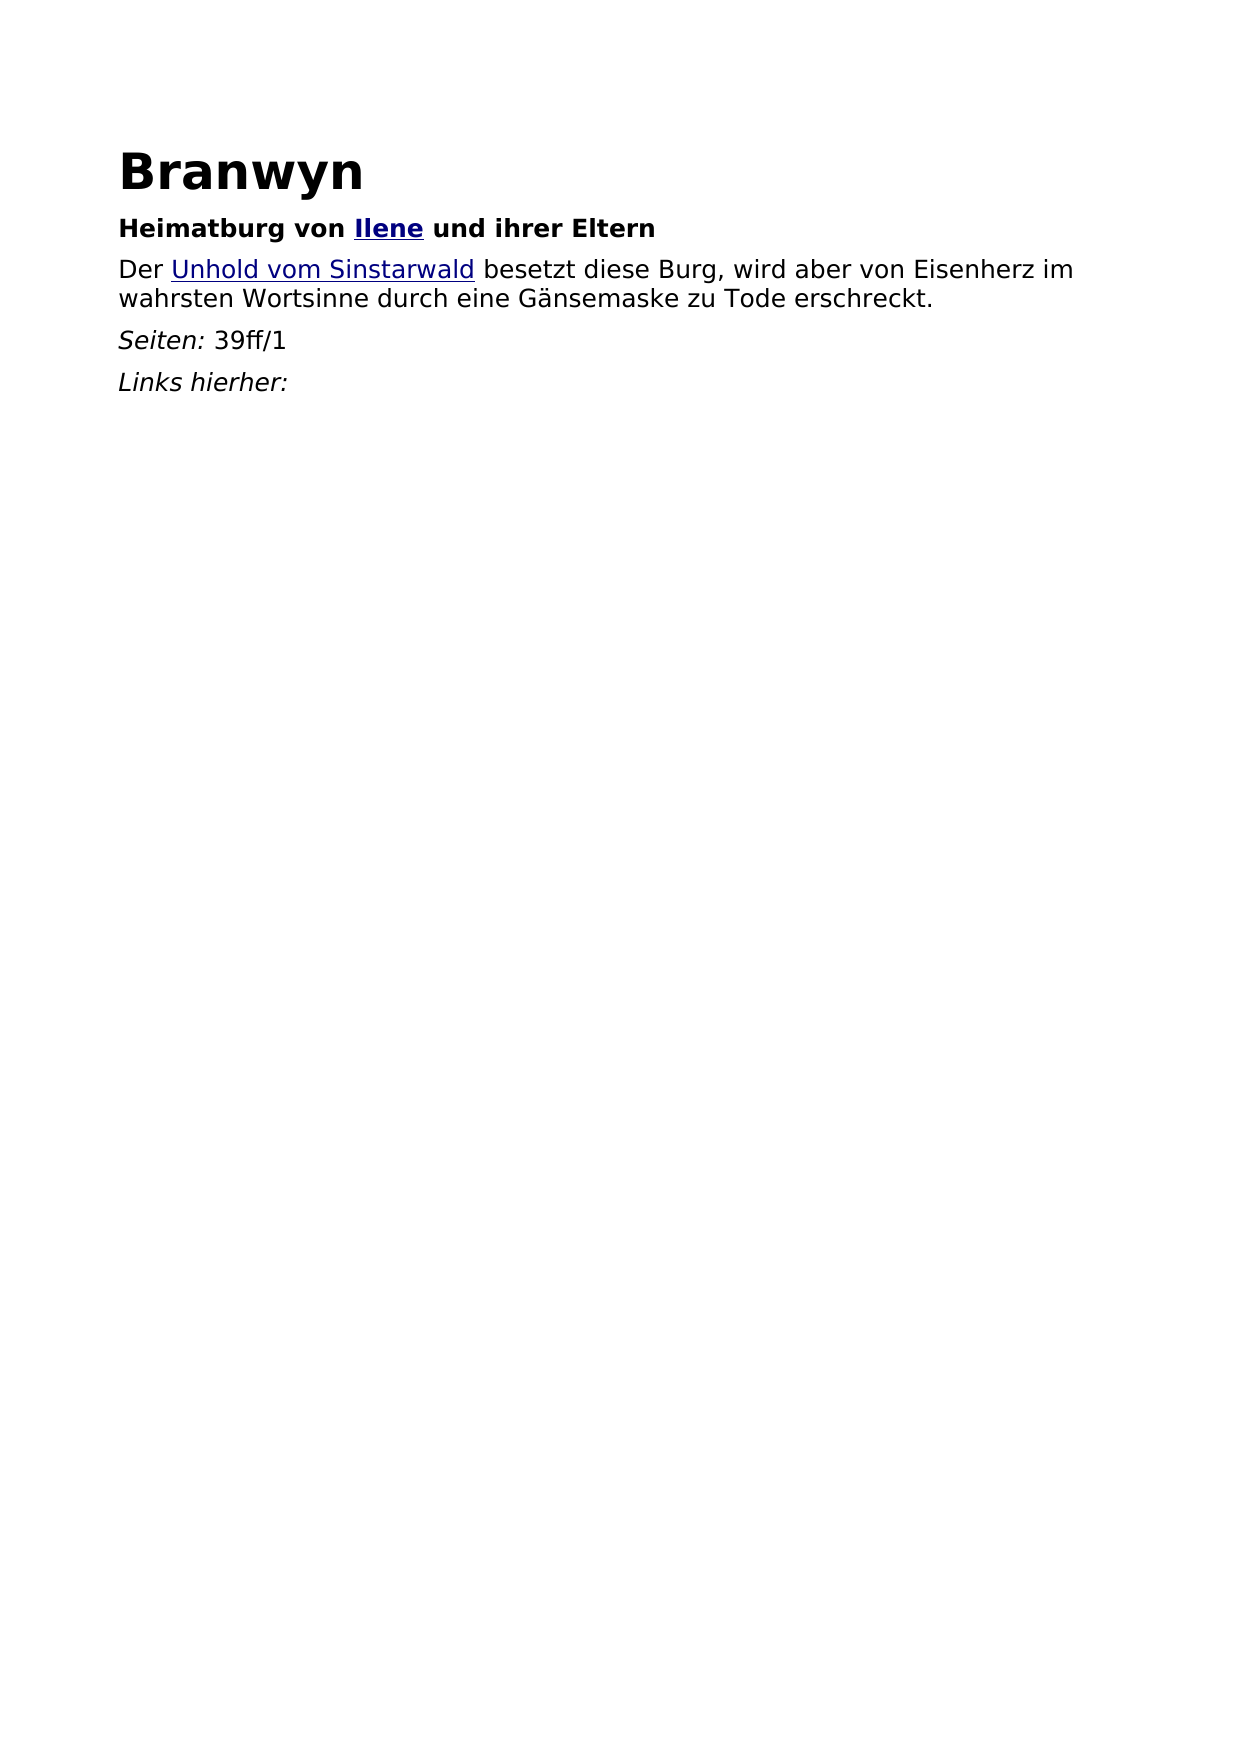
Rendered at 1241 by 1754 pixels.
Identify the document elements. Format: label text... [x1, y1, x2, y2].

subtitle Branwyn [118, 143, 1122, 201]
text Seiten: 39ff/1 [118, 326, 1122, 356]
text Heimatburg von Ilene und ihrer Eltern [118, 214, 1122, 243]
text Der Unhold vom Sinstarwald besetzt diese Burg, wird aber von Eisenherz im wahrsten Wortsinne durch eine Gänsemaske zu Tode erschreckt. [118, 256, 1122, 314]
text Links hierher: [118, 368, 1122, 397]
